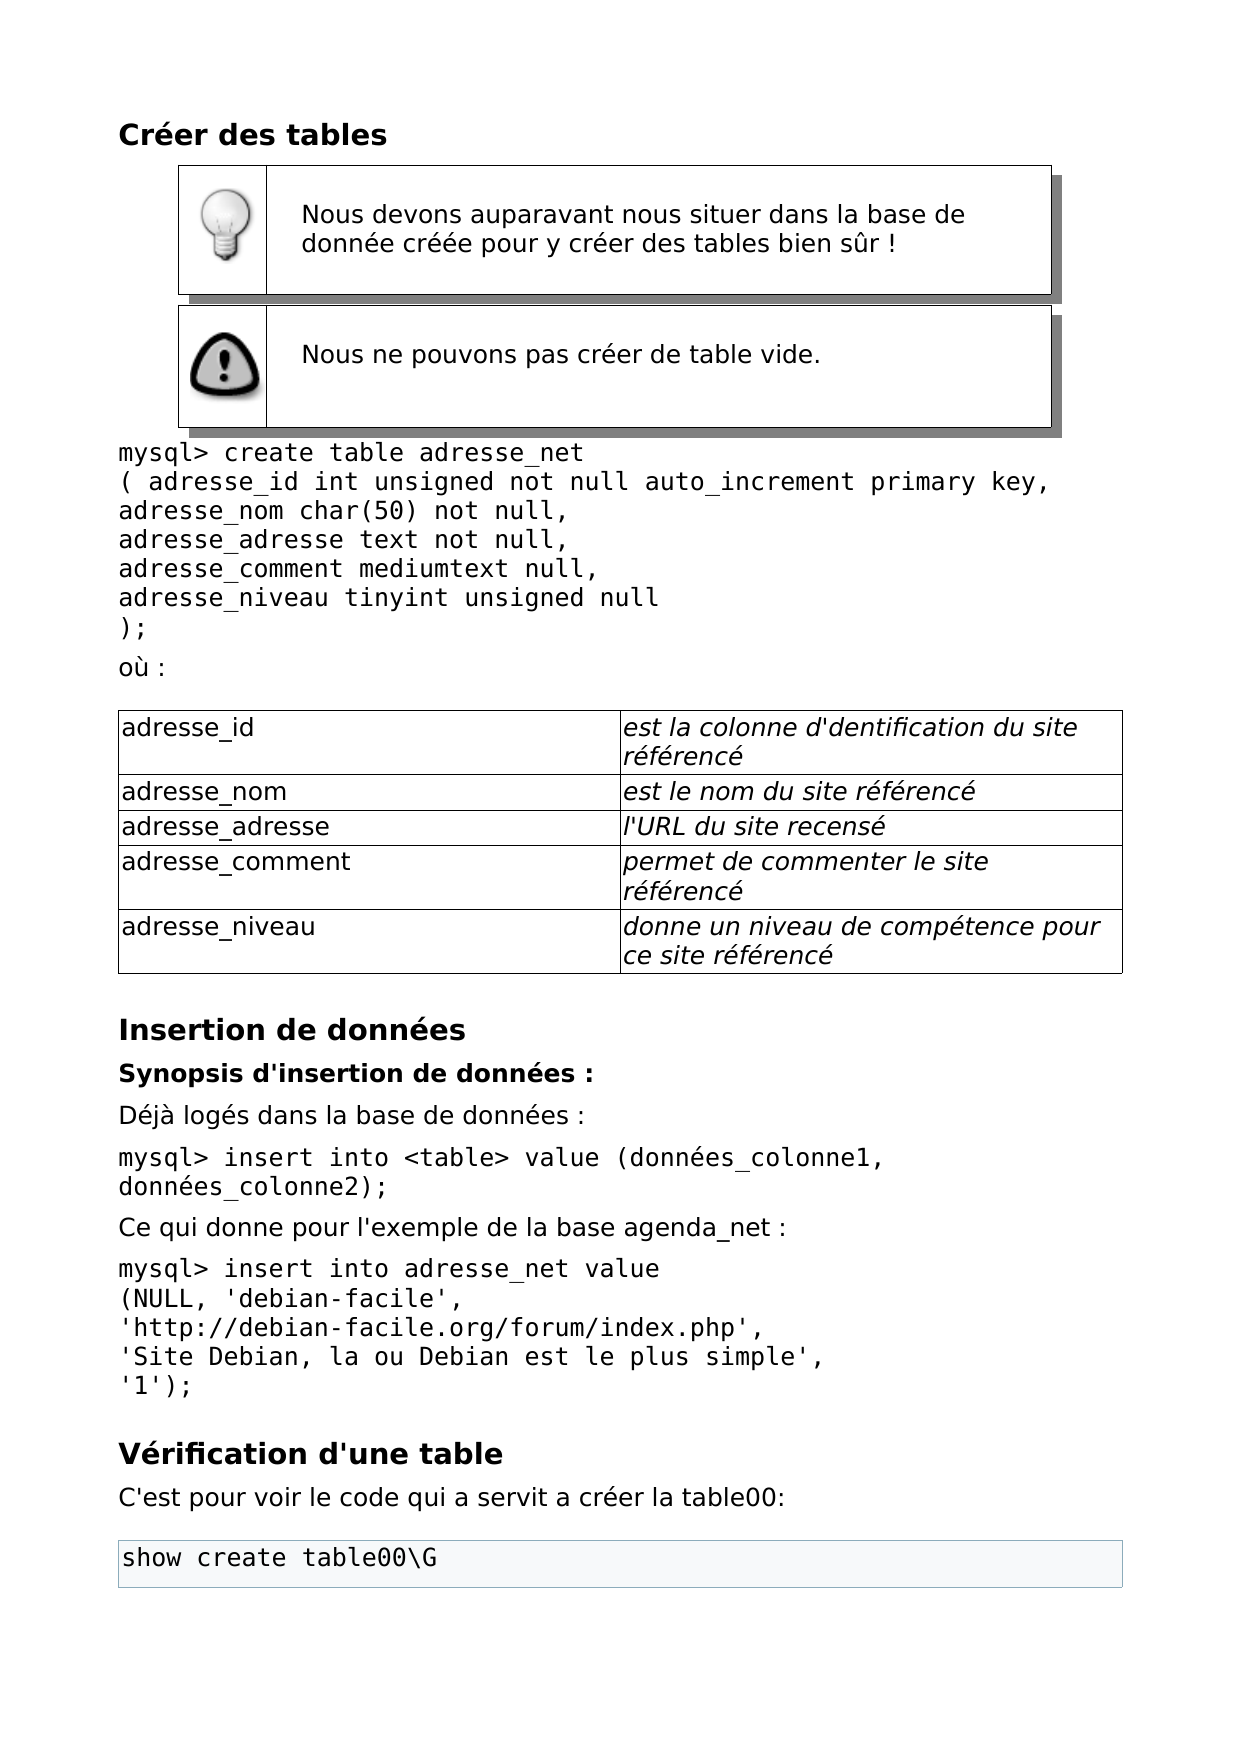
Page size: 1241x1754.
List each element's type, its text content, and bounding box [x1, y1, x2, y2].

table_cell adresse_comment [119, 846, 620, 909]
table_cell permet de commenter le site référencé [621, 846, 1122, 909]
table_header Nous ne pouvons pas créer de table vide. [267, 306, 1051, 427]
table_header [179, 166, 266, 294]
text mysql> insert into <table> value (données_colonne1, données_colonne2); [118, 1143, 1122, 1201]
picture [190, 188, 266, 264]
table_header adresse_id [119, 711, 620, 774]
text où : [118, 654, 1122, 683]
table_cell adresse_adresse [119, 811, 620, 844]
table_header est la colonne d'dentification du site référencé [621, 711, 1122, 774]
text Déjà logés dans la base de données : [118, 1101, 1122, 1130]
table_header [179, 306, 266, 427]
table_header show create table00\G [119, 1541, 1122, 1587]
text mysql> create table adresse_net ( adresse_id int unsigned not null auto_increment primary key, adresse_nom char(50) not null, adresse_adresse text not null, adresse_comment mediumtext null, adresse_niveau tinyint unsigned null ); [118, 438, 1122, 642]
table_header Nous devons auparavant nous situer dans la base de donnée créée pour y créer des tables bien sûr ! [267, 166, 1051, 294]
text Ce qui donne pour l'exemple de la base agenda_net : [118, 1213, 1122, 1242]
text mysql> insert into adresse_net value (NULL, 'debian-facile', 'http://debian-facile.org/forum/index.php', 'Site Debian, la ou Debian est le plus simple', '1'); [118, 1254, 1122, 1400]
text C'est pour voir le code qui a servit a créer la table00: [118, 1484, 1122, 1513]
table_cell donne un niveau de compétence pour ce site référencé [621, 910, 1122, 973]
subtitle Créer des tables [118, 118, 1122, 152]
picture [190, 328, 266, 404]
table_cell adresse_niveau [119, 910, 620, 973]
table_cell est le nom du site référencé [621, 775, 1122, 809]
table_cell adresse_nom [119, 775, 620, 809]
text Synopsis d'insertion de données : [118, 1059, 1122, 1089]
subtitle Vérification d'une table [118, 1437, 1122, 1471]
subtitle Insertion de données [118, 1013, 1122, 1047]
table_cell l'URL du site recensé [621, 811, 1122, 844]
